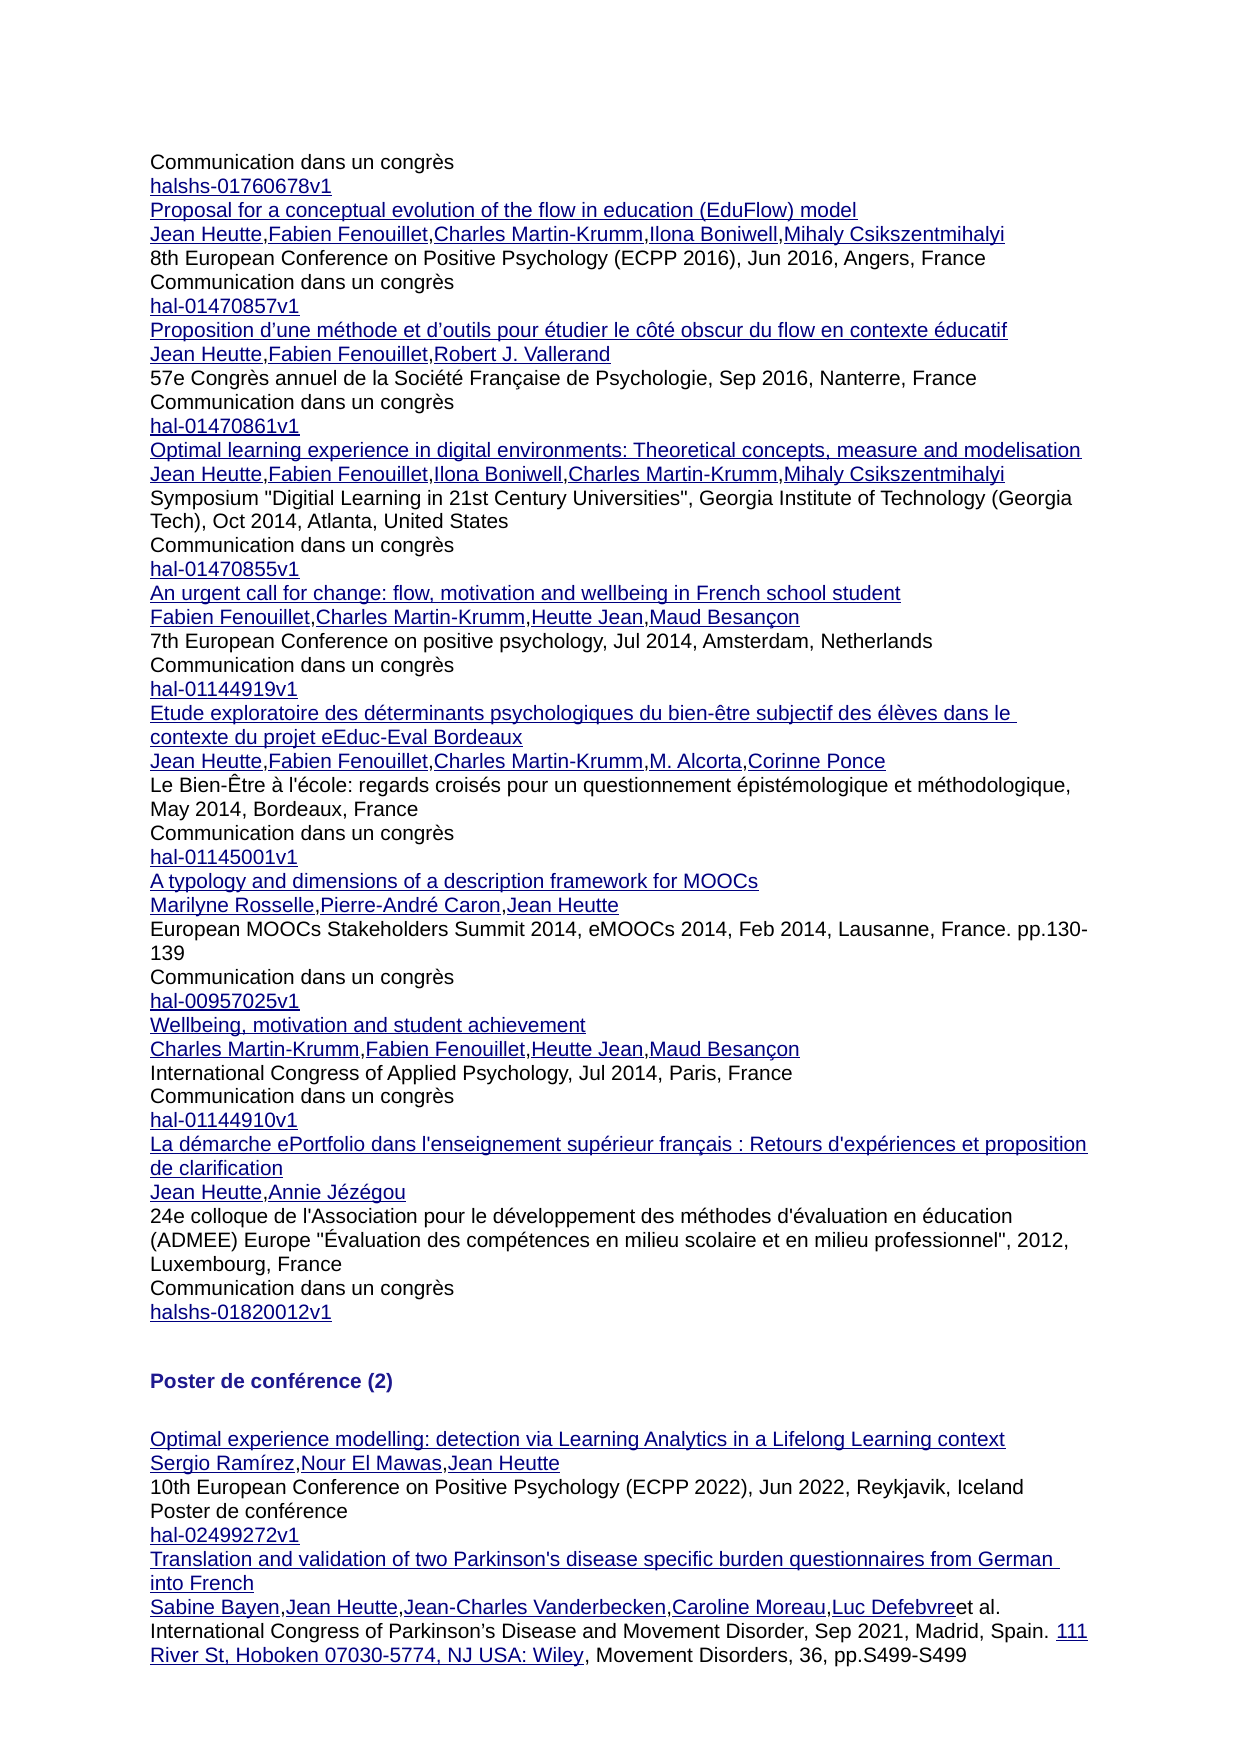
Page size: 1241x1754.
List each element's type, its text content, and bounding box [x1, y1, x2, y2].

table_cell Etude exploratoire des déterminants psychologiques du bien-être subjectif des élèves dans le contexte du projet eEduc-Eval Bordeaux Jean Heutte,Fabien Fenouillet,Charles Martin-Krumm,M. Alcorta,Corinne Ponce Le Bien-Être à l'école: regards croisés pour un questionnement épistémologique et méthodologique, May 2014, Bordeaux, France Communication dans un congrès hal-01145001v1 [150, 701, 1090, 869]
table_cell A typology and dimensions of a description framework for MOOCs Marilyne Rosselle,Pierre-André Caron,Jean Heutte European MOOCs Stakeholders Summit 2014, eMOOCs 2014, Feb 2014, Lausanne, France. pp.130-139 Communication dans un congrès hal-00957025v1 [150, 869, 1090, 1012]
table_cell Optimal learning experience in digital environments: Theoretical concepts, measure and modelisation Jean Heutte,Fabien Fenouillet,Ilona Boniwell,Charles Martin-Krumm,Mihaly Csikszentmihalyi Symposium "Digitial Learning in 21st Century Universities", Georgia Institute of Technology (Georgia Tech), Oct 2014, Atlanta, United States Communication dans un congrès hal-01470855v1 [150, 438, 1090, 581]
subtitle Poster de conférence (2) [150, 1369, 1090, 1393]
table_cell Proposition d’une méthode et d’outils pour étudier le côté obscur du flow en contexte éducatif Jean Heutte,Fabien Fenouillet,Robert J. Vallerand 57e Congrès annuel de la Société Française de Psychologie, Sep 2016, Nanterre, France Communication dans un congrès hal-01470861v1 [150, 318, 1090, 437]
table_cell Translation and validation of two Parkinson's disease specific burden questionnaires from German into French Sabine Bayen,Jean Heutte,Jean-Charles Vanderbecken,Caroline Moreau,Luc Defebvreet al. International Congress of Parkinson’s Disease and Movement Disorder, Sep 2021, Madrid, Spain. 111 River St, Hoboken 07030-5774, NJ USA: Wiley, Movement Disorders, 36, pp.S499-S499 [150, 1547, 1090, 1667]
table_cell Proposal for a conceptual evolution of the flow in education (EduFlow) model Jean Heutte,Fabien Fenouillet,Charles Martin-Krumm,Ilona Boniwell,Mihaly Csikszentmihalyi 8th European Conference on Positive Psychology (ECPP 2016), Jun 2016, Angers, France Communication dans un congrès hal-01470857v1 [150, 198, 1090, 318]
table_cell Communication dans un congrès halshs-01760678v1 [150, 150, 1090, 198]
table_cell An urgent call for change: flow, motivation and wellbeing in French school student Fabien Fenouillet,Charles Martin-Krumm,Heutte Jean,Maud Besançon 7th European Conference on positive psychology, Jul 2014, Amsterdam, Netherlands Communication dans un congrès hal-01144919v1 [150, 581, 1090, 701]
table_cell La démarche ePortfolio dans l'enseignement supérieur français : Retours d'expériences et proposition de clarification Jean Heutte,Annie Jézégou 24e colloque de l'Association pour le développement des méthodes d'évaluation en éducation (ADMEE) Europe "Évaluation des compétences en milieu scolaire et en milieu professionnel", 2012, Luxembourg, France Communication dans un congrès halshs-01820012v1 [150, 1132, 1090, 1324]
table_cell Wellbeing, motivation and student achievement Charles Martin-Krumm,Fabien Fenouillet,Heutte Jean,Maud Besançon International Congress of Applied Psychology, Jul 2014, Paris, France Communication dans un congrès hal-01144910v1 [150, 1013, 1090, 1132]
table_header Optimal experience modelling: detection via Learning Analytics in a Lifelong Learning context Sergio Ramírez,Nour El Mawas,Jean Heutte 10th European Conference on Positive Psychology (ECPP 2022), Jun 2022, Reykjavik, Iceland Poster de conférence hal-02499272v1 [150, 1427, 1090, 1547]
